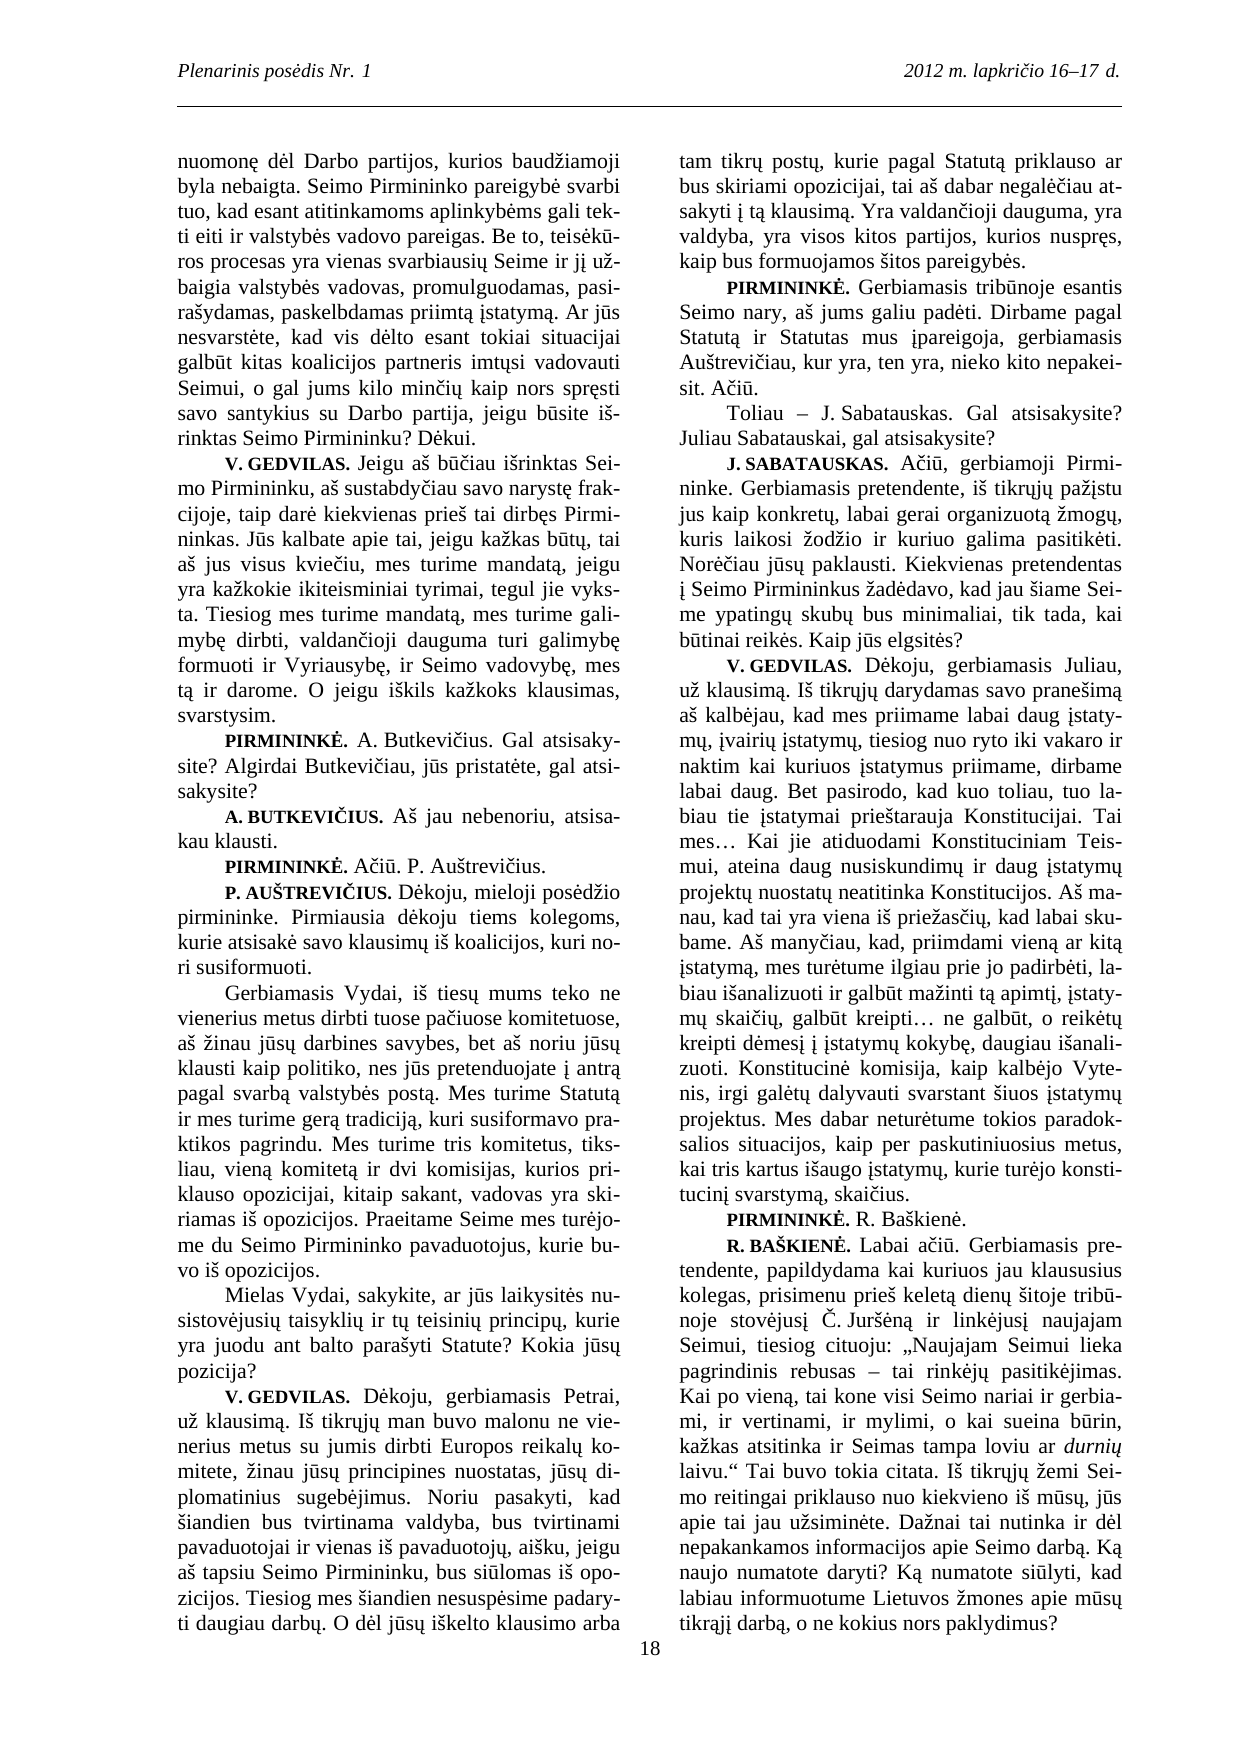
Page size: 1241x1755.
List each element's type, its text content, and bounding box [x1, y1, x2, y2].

text V. GEDVILAS. Dė­ko­ju, ger­bia­ma­sis Pet­rai, už klau­si­mą. Iš tik­rų­jų man bu­vo ma­lo­nu ne vie­ne­rius me­tus su ju­mis dirb­ti Eu­ro­pos rei­ka­lų ko­mi­te­te, ži­nau jū­sų prin­ci­pi­nes nuo­sta­tas, jū­sų di­plo­ma­ti­nius su­ge­bė­ji­mus. No­riu pa­sa­ky­ti, kad šian­dien bus tvir­ti­na­ma val­dy­ba, bus tvir­ti­na­mi pa­va­duo­to­jai ir vie­nas iš pa­va­duo­to­jų, aiš­ku, jei­gu aš tap­siu Sei­mo Pir­mi­nin­ku, bus siū­lo­mas iš opo­zi­ci­jos. Tie­siog mes šian­dien ne­su­spė­si­me pa­da­ry­ti dau­giau dar­bų. O dėl jū­sų iš­kel­to klau­si­mo ar­ba [177, 1383, 620, 1635]
text J. SABATAUSKAS. Ačiū, ger­bia­mo­ji Pir­mi­nin­ke. Ger­bia­ma­sis pre­ten­den­te, iš tik­rų­jų pa­žįs­tu jus kaip kon­kre­tų, la­bai ge­rai or­ga­ni­zuo­tą žmo­gų, ku­ris lai­ko­si žo­džio ir ku­riuo ga­li­ma pa­si­ti­kė­ti. No­rė­čiau jū­sų pa­klaus­ti. Kiek­vie­nas pre­ten­den­tas į Sei­mo Pir­mi­nin­kus ža­dė­da­vo, kad jau šia­me Sei­me ypa­tin­gų sku­bų bus mi­ni­ma­liai, tik ta­da, kai bū­ti­nai rei­kės. Kaip jūs elg­si­tės? [679, 450, 1122, 652]
text A. BUTKEVIČIUS. Aš jau ne­be­no­riu, at­si­sa­kau klaus­ti. [177, 803, 620, 853]
text PIRMININKĖ. R. Baš­kie­nė. [679, 1206, 1122, 1232]
text PIRMININKĖ. Ačiū. P. Aušt­re­vi­čius. [177, 853, 620, 879]
text nuo­mo­nę dėl Dar­bo par­ti­jos, ku­rios bau­džia­mo­ji by­la ne­baig­ta. Sei­mo Pir­mi­nin­ko pa­rei­gy­bė svar­bi tuo, kad esant ati­tin­ka­moms ap­lin­ky­bėms ga­li tek­ti ei­ti ir vals­ty­bės va­do­vo pa­rei­gas. Be to, tei­sė­kū­ros pro­ce­sas yra vie­nas svar­biau­sių Sei­me ir jį už­bai­gia vals­ty­bės va­do­vas, pro­mul­guo­da­mas, pa­si­ra­šy­da­mas, pa­skelb­da­mas pri­im­tą įsta­ty­mą. Ar jūs ne­svars­tė­te, kad vis dėl­to esant to­kiai si­tu­a­ci­jai gal­būt ki­tas ko­a­li­ci­jos part­ne­ris im­tų­si va­do­vau­ti Sei­mui, o gal jums ki­lo min­čių kaip nors spręs­ti sa­vo san­ty­kius su Dar­bo par­ti­ja, jei­gu bū­si­te iš­rink­tas Sei­mo Pir­mi­nin­ku? Dė­kui. [177, 148, 620, 450]
text PIRMININKĖ. Ger­bia­ma­sis tri­bū­no­je esan­tis Sei­mo na­ry, aš jums ga­liu pa­dė­ti. Dir­ba­me pa­gal Sta­tu­tą ir Sta­tu­tas mus įpa­rei­go­ja, ger­bia­ma­sis Aušt­re­vi­čiau, kur yra, ten yra, nie­ko ki­to ne­pa­kei­sit. Ačiū. [679, 274, 1122, 400]
text PIRMININKĖ. A. But­ke­vi­čius. Gal at­si­sa­ky­si­te? Al­gir­dai But­ke­vi­čiau, jūs pri­sta­tė­te, gal at­si­sa­ky­si­te? [177, 727, 620, 803]
text Ger­bia­ma­sis Vy­dai, iš tie­sų mums te­ko ne vie­ne­rius me­tus dirb­ti tuo­se pa­čiuo­se ko­mi­te­tuo­se, aš ži­nau jū­sų dar­bi­nes sa­vy­bes, bet aš no­riu jū­sų klaus­ti kaip po­li­ti­ko, nes jūs pre­ten­duo­ja­te į an­trą pa­gal svar­bą vals­ty­bės pos­tą. Mes tu­ri­me Sta­tu­tą ir mes tu­ri­me ge­rą tra­di­ci­ją, ku­ri su­si­for­ma­vo pra­k­ti­kos pa­grin­du. Mes tu­ri­me tris ko­mi­te­tus, tiks­liau, vie­ną ko­mi­te­tą ir dvi ko­mi­si­jas, ku­rios pri­klau­so opo­zi­ci­jai, ki­taip sa­kant, va­do­vas yra ski­ria­mas iš opo­zi­ci­jos. Pra­ei­ta­me Sei­me mes tu­rė­jo­me du Sei­mo Pir­mi­nin­ko pa­va­duo­to­jus, ku­rie bu­vo iš opo­zi­ci­jos. [177, 979, 620, 1282]
text R. BAŠKIENĖ. La­bai ačiū. Ger­bia­ma­sis pre­ten­den­te, pa­pil­dy­da­ma kai ku­riuos jau klau­su­sius ko­le­gas, pri­si­me­nu prieš ke­le­tą die­nų ši­to­je tri­bū­no­je sto­vė­ju­sį Č. Jur­šė­ną ir lin­kė­ju­sį nau­ja­jam Sei­mui, tie­siog ci­tuo­ju: „Nau­ja­jam Sei­mui lie­ka pa­grin­di­nis re­bu­sas – tai rin­kė­jų pa­si­ti­kė­ji­mas. Kai po vie­ną, tai ko­ne vi­si Sei­mo na­riai ir ger­bia­mi, ir ver­ti­na­mi, ir my­li­mi, o kai su­ei­na bū­rin, kaž­kas at­si­tin­ka ir Sei­mas tam­pa lo­viu ar dur­nių lai­vu.“ Tai bu­vo to­kia ci­ta­ta. Iš tik­rų­jų že­mi Sei­mo rei­tin­gai pri­klau­so nuo kiek­vie­no iš mū­sų, jūs apie tai jau už­si­mi­nė­te. Daž­nai tai nu­tin­ka ir dėl ne­pa­kan­ka­mos in­for­ma­ci­jos apie Sei­mo dar­bą. Ką nau­jo nu­ma­to­te da­ry­ti? Ką nu­ma­to­te siū­ly­ti, kad la­biau in­for­muo­tu­me Lie­tu­vos žmo­nes apie mū­sų tik­rą­jį dar­bą, o ne ko­kius nors pa­kly­di­mus? [679, 1232, 1122, 1635]
text P. AUŠTREVIČIUS. Dė­ko­ju, mie­lo­ji po­sė­džio pir­mi­nin­ke. Pir­miau­sia dė­ko­ju tiems ko­le­goms, ku­rie at­si­sa­kė sa­vo klau­si­mų iš ko­a­li­ci­jos, ku­ri no­ri su­si­for­muo­ti. [177, 879, 620, 979]
text Mie­las Vy­dai, sa­ky­ki­te, ar jūs lai­ky­si­tės nu­si­sto­vė­ju­sių tai­syk­lių ir tų tei­si­nių prin­ci­pų, ku­rie yra juo­du ant bal­to pa­ra­šy­ti Sta­tu­te? Ko­kia jū­sų po­zi­ci­ja? [177, 1282, 620, 1383]
text tam tik­rų pos­tų, ku­rie pa­gal Sta­tu­tą pri­klau­so ar bus ski­ria­mi opo­zi­ci­jai, tai aš da­bar ne­ga­lė­čiau at­sa­ky­ti į tą klau­si­mą. Yra val­dan­čio­ji dau­gu­ma, yra val­dy­ba, yra vi­sos ki­tos par­ti­jos, ku­rios nu­spręs, kaip bus for­muo­ja­mos ši­tos pa­rei­gy­bės. [679, 148, 1122, 274]
text V. GEDVILAS. Jei­gu aš bū­čiau iš­rink­tas Sei­mo Pir­mi­nin­ku, aš su­stab­dy­čiau sa­vo na­rys­tę frak­ci­jo­je, taip da­rė kiek­vie­nas prieš tai dir­bęs Pir­mi­nin­kas. Jūs kal­ba­te apie tai, jei­gu kaž­kas bū­tų, tai aš jus vi­sus kvie­čiu, mes tu­ri­me man­da­tą, jei­gu yra kaž­ko­kie iki­teis­mi­niai ty­ri­mai, te­gul jie vyks­ta. Tie­siog mes tu­ri­me man­da­tą, mes tu­ri­me ga­li­my­bę dirb­ti, val­dan­čio­ji dau­gu­ma tu­ri ga­li­my­bę for­muo­ti ir Vy­riau­sy­bę, ir Sei­mo va­do­vy­bę, mes tą ir da­ro­me. O jei­gu iš­kils kaž­koks klau­si­mas, svars­ty­sim. [177, 450, 620, 727]
text To­liau – J. Sa­ba­taus­kas. Gal at­si­sa­ky­si­te? Ju­liau Sa­ba­taus­kai, gal at­si­sa­ky­si­te? [679, 400, 1122, 450]
text V. GEDVILAS. Dė­ko­ju, ger­bia­ma­sis Ju­liau, už klau­si­mą. Iš tik­rų­jų da­ry­da­mas sa­vo pra­ne­ši­mą aš kal­bė­jau, kad mes pri­ima­me la­bai daug įsta­ty­mų, įvai­rių įsta­ty­mų, tie­siog nuo ry­to iki va­ka­ro ir nak­tim kai ku­riuos įsta­ty­mus pri­ima­me, dir­ba­me la­bai daug. Bet pa­si­ro­do, kad kuo to­liau, tuo la­biau tie įsta­ty­mai prieš­ta­rau­ja Kon­sti­tu­ci­jai. Tai mes… Kai jie ati­duo­da­mi Kon­sti­tu­ci­niam Teis­mui, at­ei­na daug nu­si­skun­di­mų ir daug įsta­ty­mų pro­jek­tų nuo­sta­tų ne­ati­tin­ka Kon­sti­tu­ci­jos. Aš ma­nau, kad tai yra vie­na iš prie­žas­čių, kad la­bai sku­ba­me. Aš ma­ny­čiau, kad, pri­im­da­mi vie­ną ar ki­tą įsta­ty­mą, mes tu­rė­tu­me il­giau prie jo pa­dir­bė­ti, la­biau iš­ana­li­zuo­ti ir gal­būt ma­žin­ti tą ap­im­tį, įsta­ty­mų skai­čių, gal­būt kreip­ti… ne gal­būt, o rei­kė­tų kreip­ti dė­me­sį į įsta­ty­mų ko­ky­bę, dau­giau iš­ana­li­zuo­ti. Kon­sti­tu­ci­nė ko­mi­si­ja, kaip kal­bė­jo Vy­te­nis, ir­gi ga­lė­tų da­ly­vau­ti svars­tant šiuos įsta­ty­mų pro­jek­tus. Mes da­bar ne­tu­rė­tu­me to­kios pa­ra­dok­sa­lios si­tu­a­ci­jos, kaip per pas­ku­ti­niuo­sius me­tus, kai tris kar­tus iš­au­go įsta­ty­mų, ku­rie tu­rė­jo kon­sti­tu­ci­nį svars­ty­mą, skai­čius. [679, 652, 1122, 1206]
